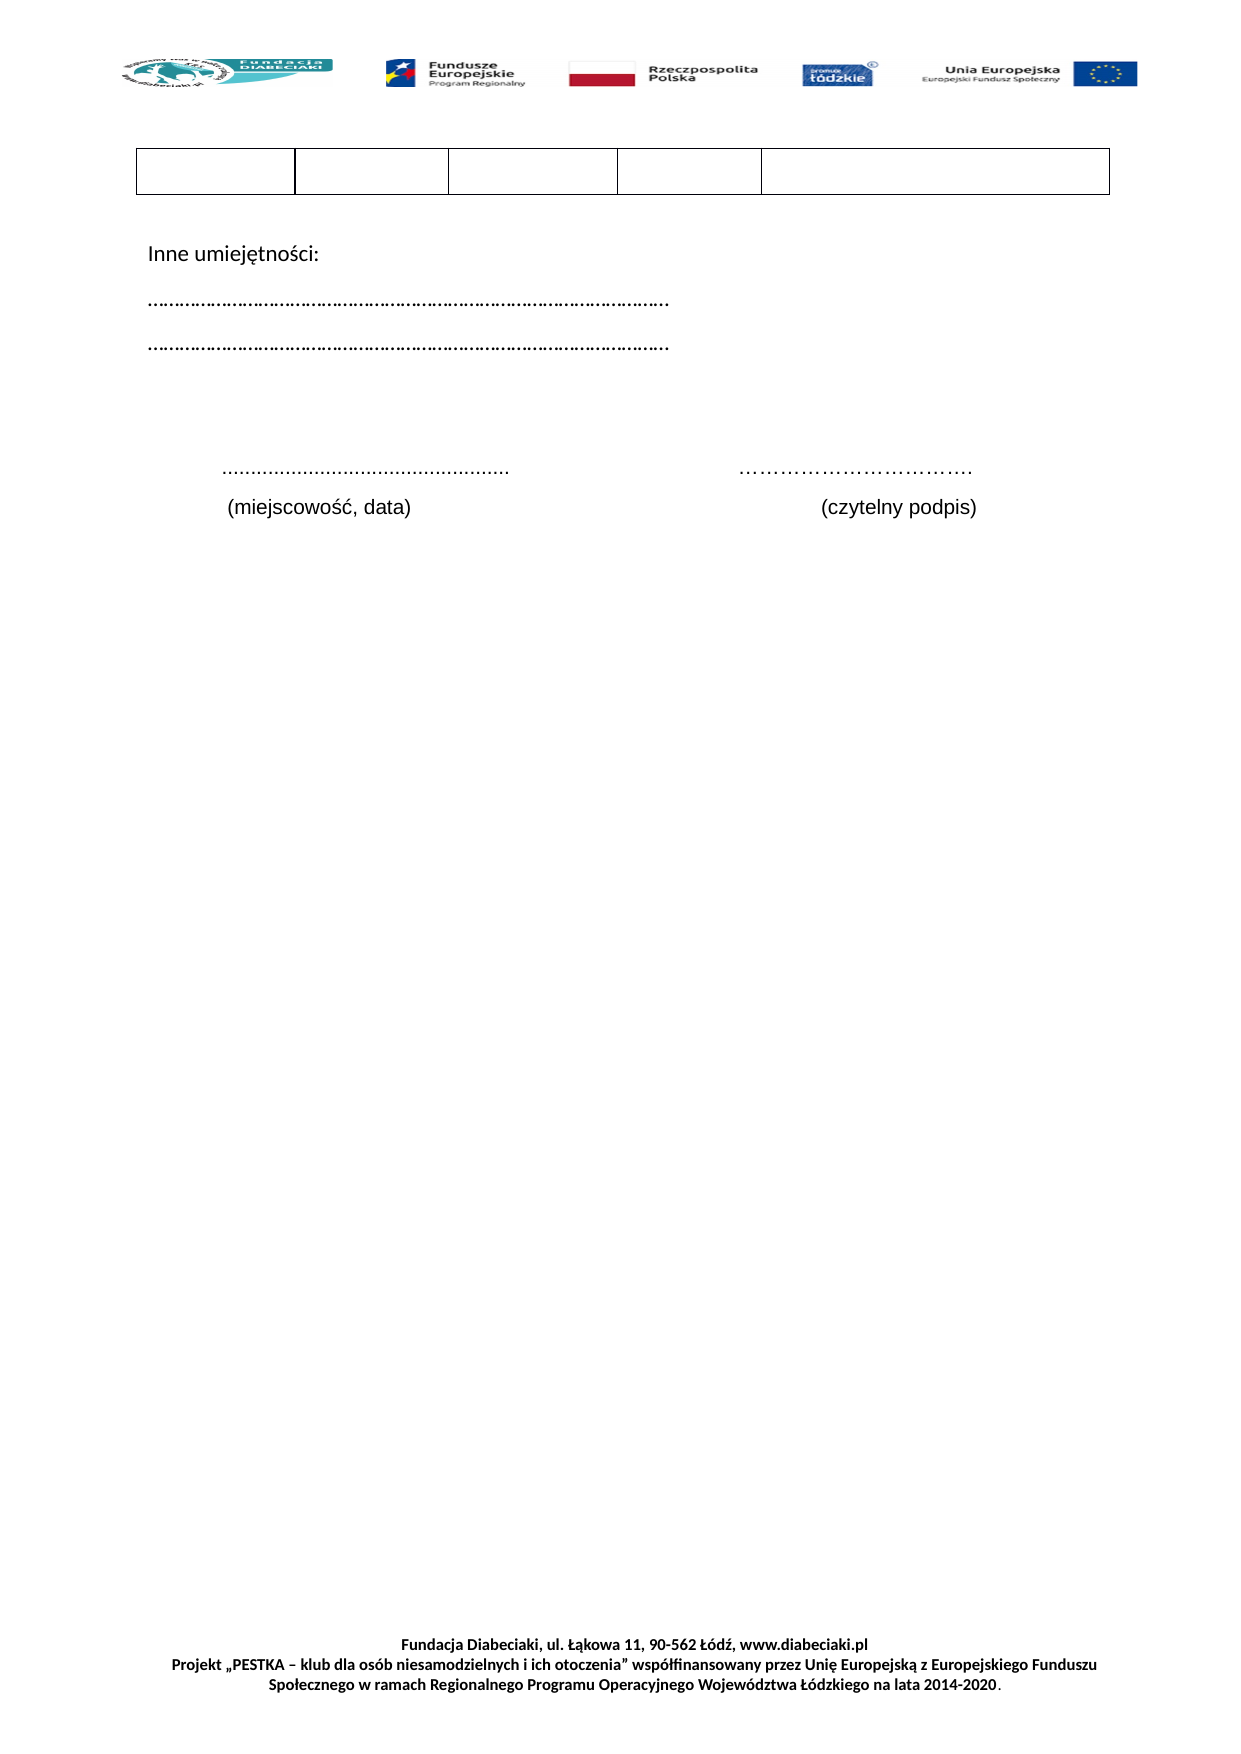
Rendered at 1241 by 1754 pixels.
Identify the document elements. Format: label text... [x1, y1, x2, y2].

text ……………………………………………………………………………………… [148, 328, 1122, 357]
table_cell [449, 149, 617, 193]
text Inne umiejętności: [148, 239, 1122, 267]
text (miejscowość, data) (czytelny podpis) [221, 495, 1122, 519]
picture [386, 59, 1138, 87]
text .................................................. ……………………………. [221, 454, 1122, 478]
text ……………………………………………………………………………………… [148, 284, 1122, 312]
table_cell [762, 149, 1109, 193]
table_cell [296, 149, 448, 193]
table_cell [618, 149, 761, 193]
table_cell [137, 149, 294, 193]
picture [121, 59, 333, 87]
